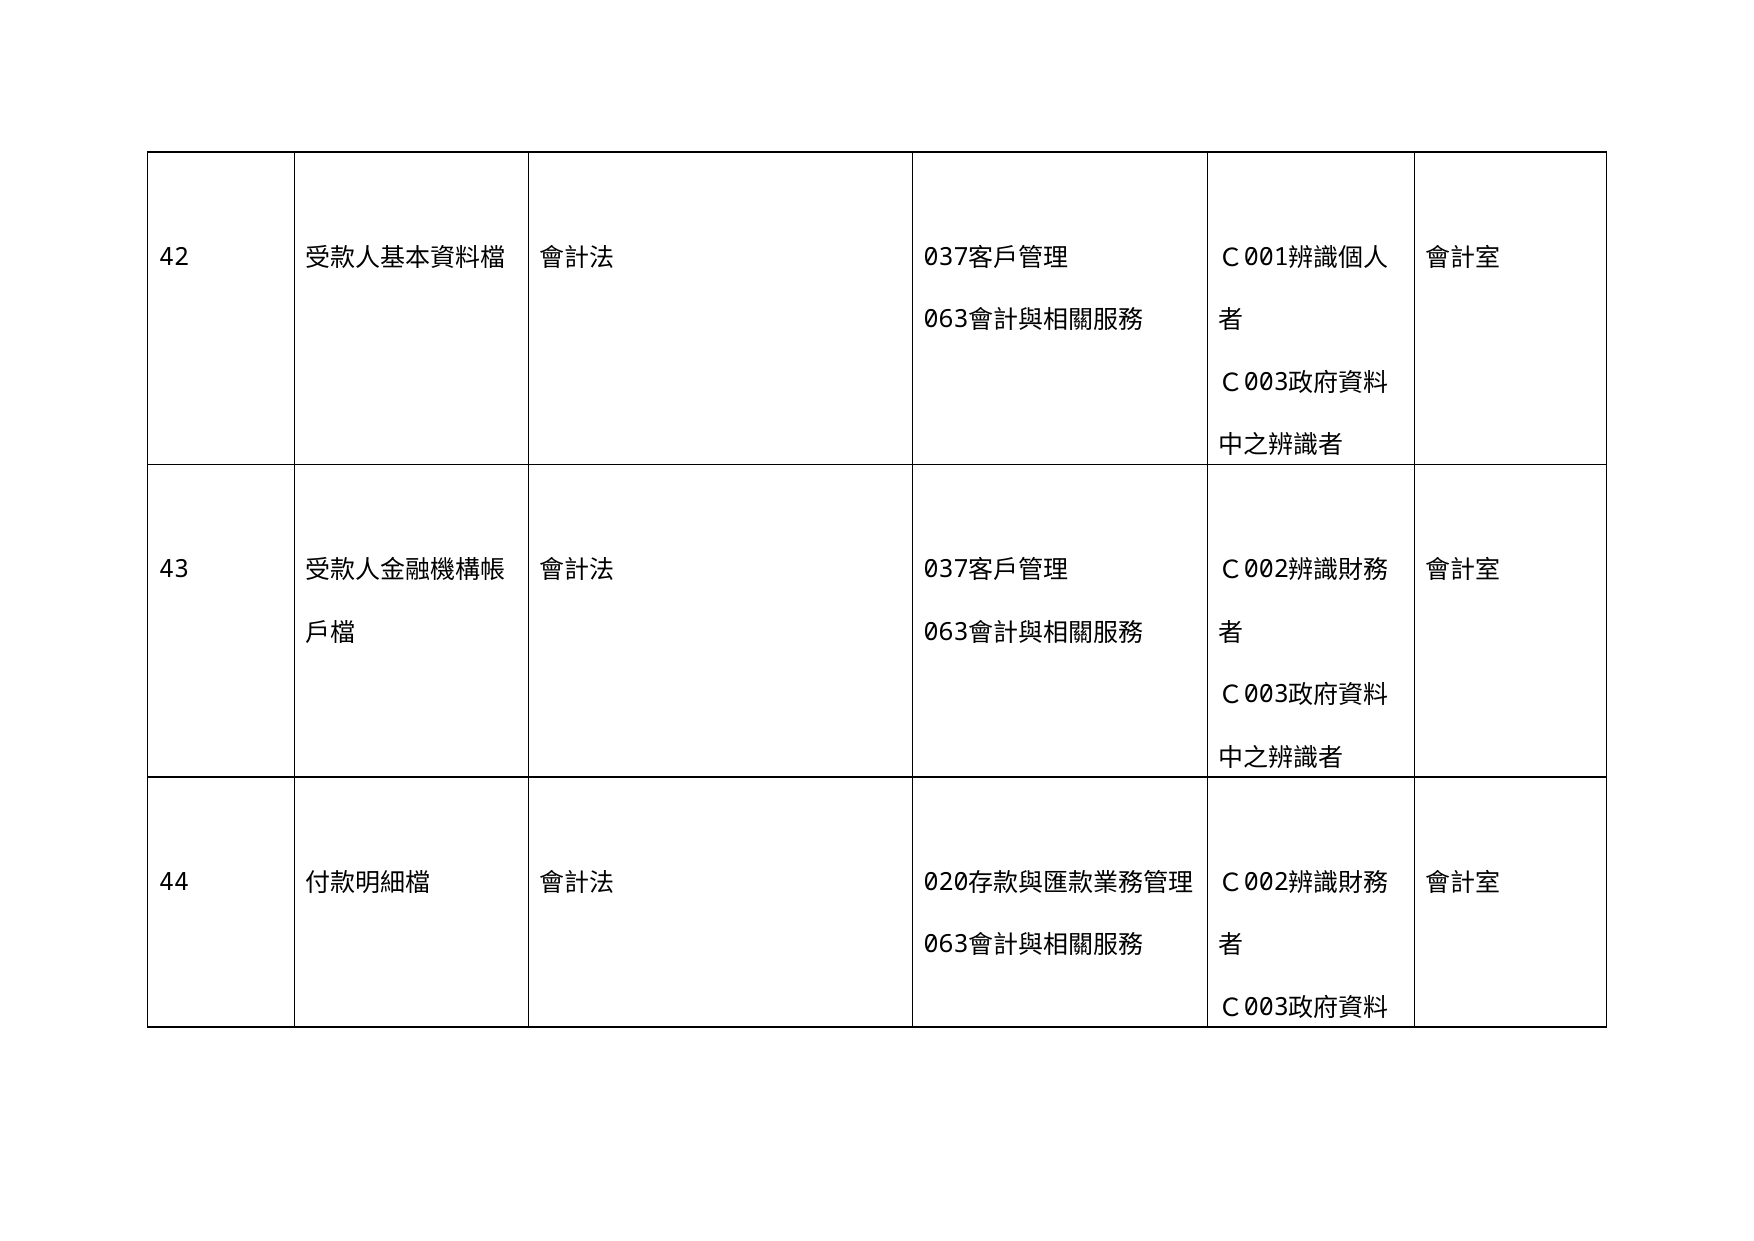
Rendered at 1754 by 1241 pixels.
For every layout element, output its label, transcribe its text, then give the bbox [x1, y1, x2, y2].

table_cell 付款明細檔 [295, 778, 528, 1026]
table_cell 037客戶管理 063會計與相關服務 [913, 465, 1207, 776]
table_cell 會計法 [529, 465, 912, 776]
table_cell 43 [148, 465, 294, 776]
table_cell 受款人金融機構帳戶檔 [295, 465, 528, 776]
table_cell 受款人基本資料檔 [295, 153, 528, 464]
table_cell 會計法 [529, 153, 912, 464]
table_cell 會計室 [1415, 465, 1606, 776]
table_cell 會計室 [1415, 153, 1606, 464]
table_cell 會計室 [1415, 778, 1606, 1026]
table_cell 42 [148, 153, 294, 464]
table_cell Ｃ001辨識個人者 Ｃ003政府資料中之辨識者 [1208, 153, 1414, 464]
table_cell 037客戶管理 063會計與相關服務 [913, 153, 1207, 464]
table_cell Ｃ002辨識財務者 Ｃ003政府資料中之辨識者 [1208, 465, 1414, 776]
table_cell 會計法 [529, 778, 912, 1026]
table_cell 44 [148, 778, 294, 1026]
table_cell 020存款與匯款業務管理 063會計與相關服務 [913, 778, 1207, 1026]
table_cell Ｃ002辨識財務者 Ｃ003政府資料 [1208, 778, 1414, 1026]
